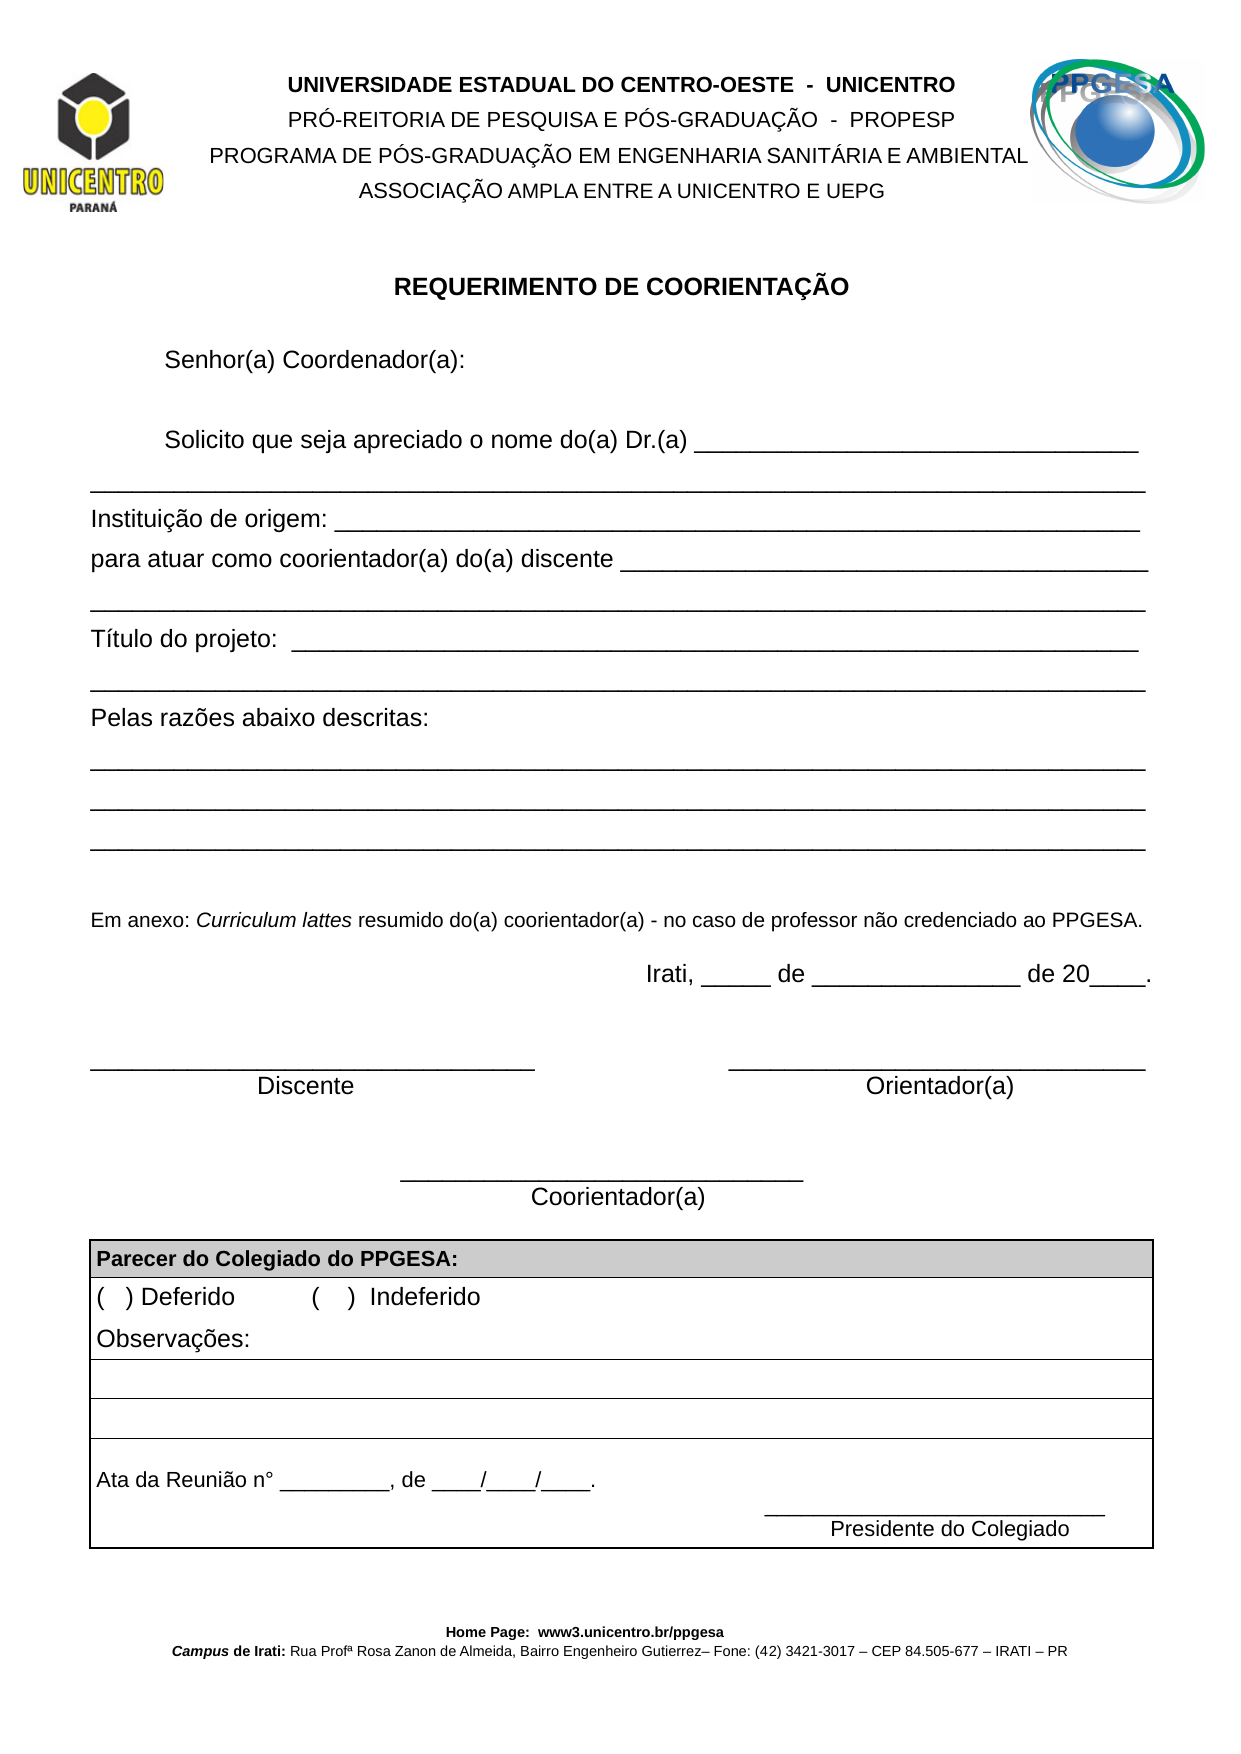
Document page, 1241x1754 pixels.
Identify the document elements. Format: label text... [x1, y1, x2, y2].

table_cell ( ) Deferido ( ) Indeferido Observações: [91, 1278, 1152, 1358]
text _____________________________ [90, 1155, 1153, 1183]
text ____________________________________________________________________________ [90, 824, 1153, 852]
text Coorientador(a) [90, 1183, 1153, 1211]
picture [592, 852, 652, 904]
text Instituição de origem: __________________________________________________________ [90, 505, 1153, 533]
text ____________________________________________________________________________ [90, 585, 1153, 613]
text Senhor(a) Coordenador(a): [90, 346, 1153, 374]
text Solicito que seja apreciado o nome do(a) Dr.(a) ________________________________ [90, 426, 1153, 454]
table_cell [91, 1399, 1152, 1438]
table_cell Ata da Reunião n° _________, de ____/____/____. ____________________________ Presidente do Colegiado [91, 1439, 1152, 1547]
text Discente Orientador(a) [90, 1071, 1153, 1127]
text ____________________________________________________________________________ [90, 466, 1153, 493]
text ____________________________________________________________________________ [90, 664, 1153, 692]
text ____________________________________________________________________________ [90, 744, 1153, 772]
text ____________________________________________________________________________ [90, 784, 1153, 812]
text Irati, _____ de _______________ de 20____. [90, 960, 1153, 988]
text ________________________________ ______________________________ [90, 1043, 1153, 1071]
text para atuar como coorientador(a) do(a) discente ______________________________________ [90, 545, 1153, 573]
text Pelas razões abaixo descritas: [90, 704, 1153, 732]
table_header Parecer do Colegiado do PPGESA: [91, 1241, 1152, 1277]
text Título do projeto: _____________________________________________________________ [90, 625, 1153, 653]
picture [1030, 59, 1205, 204]
picture [23, 73, 164, 212]
table_cell [91, 1360, 1152, 1398]
text Em anexo: Curriculum lattes resumido do(a) coorientador(a) - no caso de professor não credenciado ao PPGESA. [90, 909, 1153, 932]
text REQUERIMENTO DE COORIENTAÇÃO [90, 272, 1153, 300]
